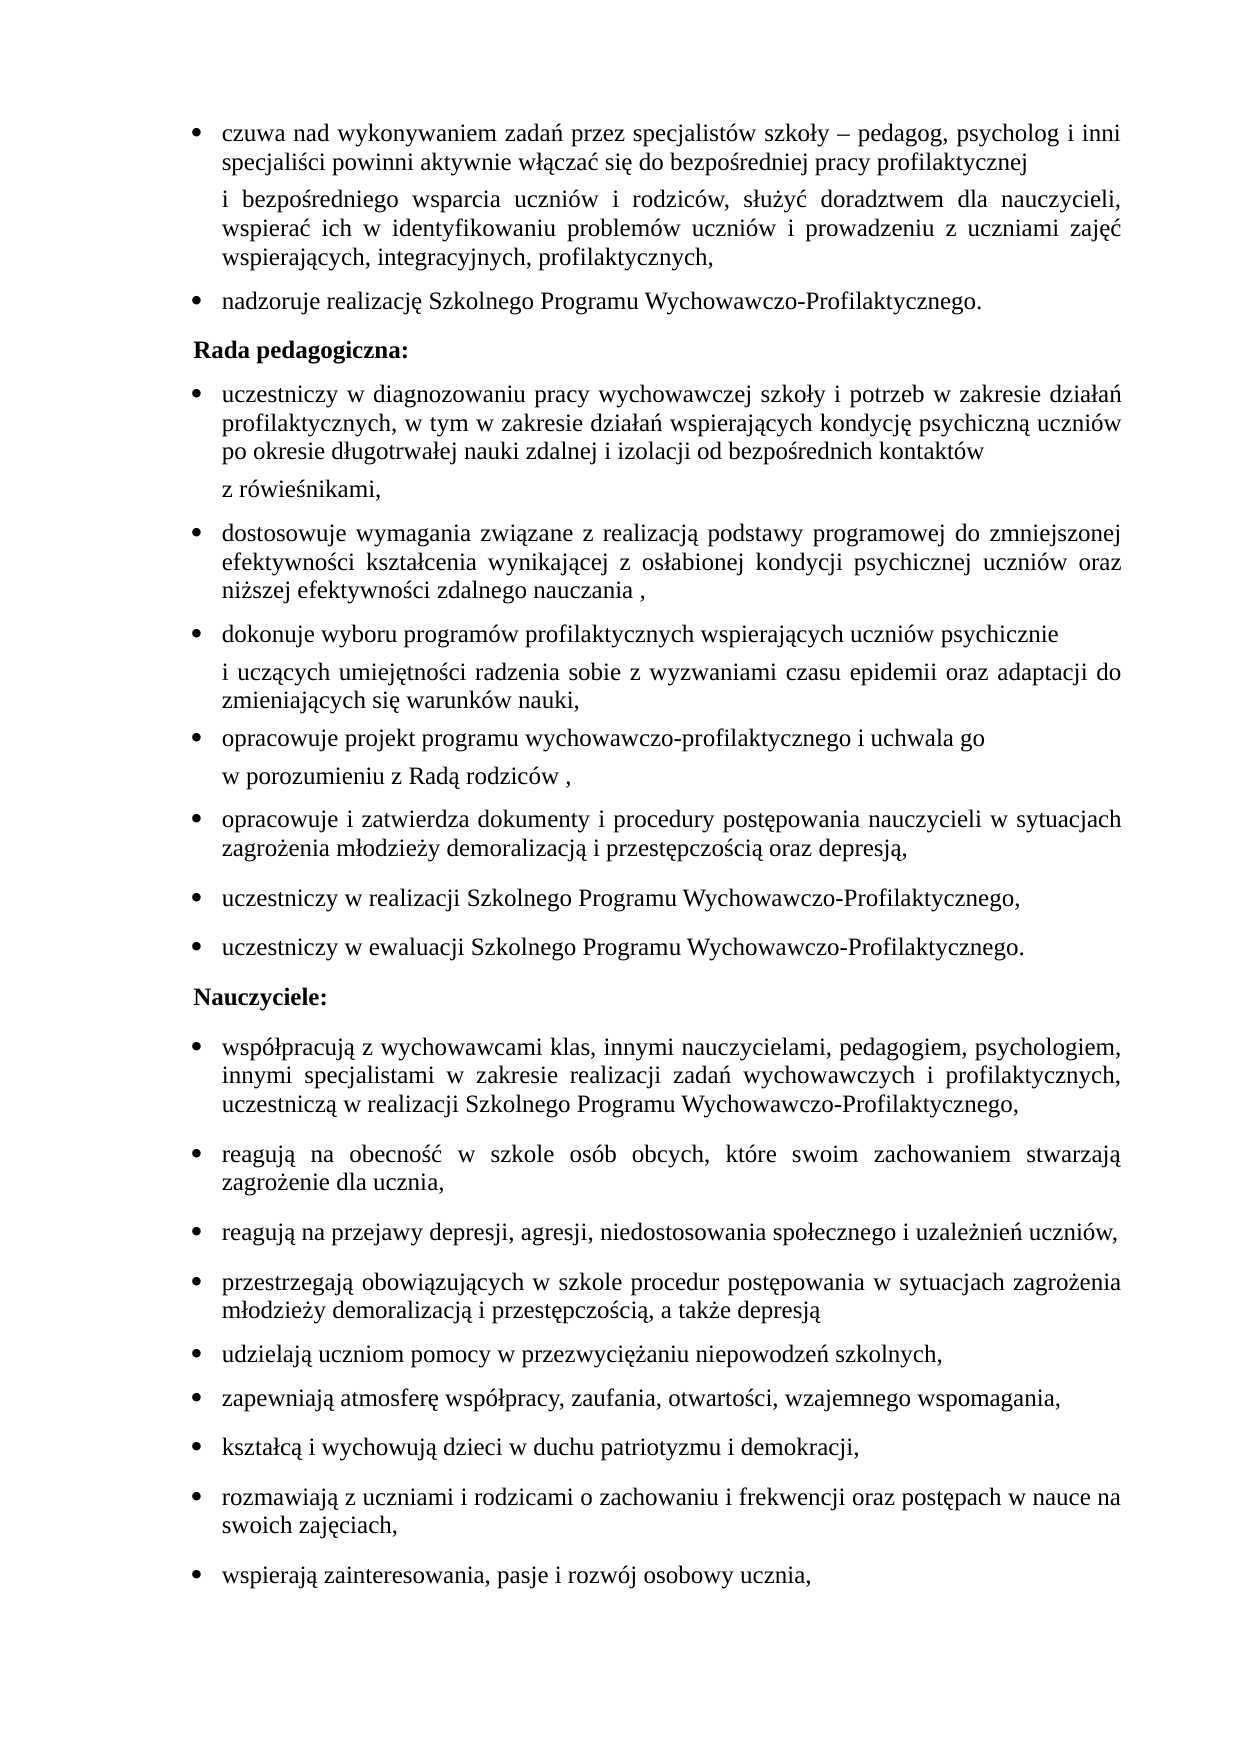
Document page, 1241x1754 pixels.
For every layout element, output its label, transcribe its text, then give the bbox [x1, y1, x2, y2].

list rozmawiają z uczniami i rodzicami o zachowaniu i frekwencji oraz postępach w nauce na swoich zajęciach, [192, 1482, 1122, 1539]
list współpracują z wychowawcami klas, innymi nauczycielami, pedagogiem, psychologiem, innymi specjalistami w zakresie realizacji zadań wychowawczych i profilaktycznych, uczestniczą w realizacji Szkolnego Programu Wychowawczo-Profilaktycznego, [192, 1032, 1122, 1118]
list zapewniają atmosferę współpracy, zaufania, otwartości, wzajemnego wspomagania, [192, 1383, 1122, 1411]
list z rówieśnikami, [192, 474, 1122, 503]
list uczestniczy w realizacji Szkolnego Programu Wychowawczo-Profilaktycznego, [192, 883, 1122, 912]
list reagują na przejawy depresji, agresji, niedostosowania społecznego i uzależnień uczniów, [192, 1217, 1122, 1246]
list udzielają uczniom pomocy w przezwyciężaniu niepowodzeń szkolnych, [192, 1339, 1122, 1368]
list kształcą i wychowują dzieci w duchu patriotyzmu i demokracji, [192, 1432, 1122, 1461]
list czuwa nad wykonywaniem zadań przez specjalistów szkoły – pedagog, psycholog i inni specjaliści powinni aktywnie włączać się do bezpośredniej pracy profilaktycznej [192, 118, 1122, 176]
list wspierają zainteresowania, pasje i rozwój osobowy ucznia, [192, 1560, 1122, 1589]
list opracowuje projekt programu wychowawczo-profilaktycznego i uchwala go [192, 723, 1122, 752]
list uczestniczy w diagnozowaniu pracy wychowawczej szkoły i potrzeb w zakresie działań profilaktycznych, w tym w zakresie działań wspierających kondycję psychiczną uczniów po okresie długotrwałej nauki zdalnej i izolacji od bezpośrednich kontaktów [192, 379, 1122, 465]
list nadzoruje realizację Szkolnego Programu Wychowawczo-Profilaktycznego. [192, 286, 1122, 314]
list Nauczyciele: [193, 982, 1122, 1011]
list przestrzegają obowiązujących w szkole procedur postępowania w sytuacjach zagrożenia młodzieży demoralizacją i przestępczością, a także depresją [192, 1267, 1122, 1324]
list opracowuje i zatwierdza dokumenty i procedury postępowania nauczycieli w sytuacjach zagrożenia młodzieży demoralizacją i przestępczością oraz depresją, [192, 804, 1122, 862]
list dostosowuje wymagania związane z realizacją podstawy programowej do zmniejszonej efektywności kształcenia wynikającej z osłabionej kondycji psychicznej uczniów oraz niższej efektywności zdalnego nauczania , [192, 518, 1122, 604]
list reagują na obecność w szkole osób obcych, które swoim zachowaniem stwarzają zagrożenie dla ucznia, [192, 1139, 1122, 1196]
list i uczących umiejętności radzenia sobie z wyzwaniami czasu epidemii oraz adaptacji do zmieniających się warunków nauki, [192, 657, 1122, 714]
list uczestniczy w ewaluacji Szkolnego Programu Wychowawczo-Profilaktycznego. [192, 932, 1122, 961]
list dokonuje wyboru programów profilaktycznych wspierających uczniów psychicznie [192, 619, 1122, 648]
list Rada pedagogiczna: [193, 335, 1122, 364]
list i bezpośredniego wsparcia uczniów i rodziców, służyć doradztwem dla nauczycieli, wspierać ich w identyfikowaniu problemów uczniów i prowadzeniu z uczniami zajęć wspierających, integracyjnych, profilaktycznych, [192, 184, 1122, 271]
list w porozumieniu z Radą rodziców , [192, 761, 1122, 789]
